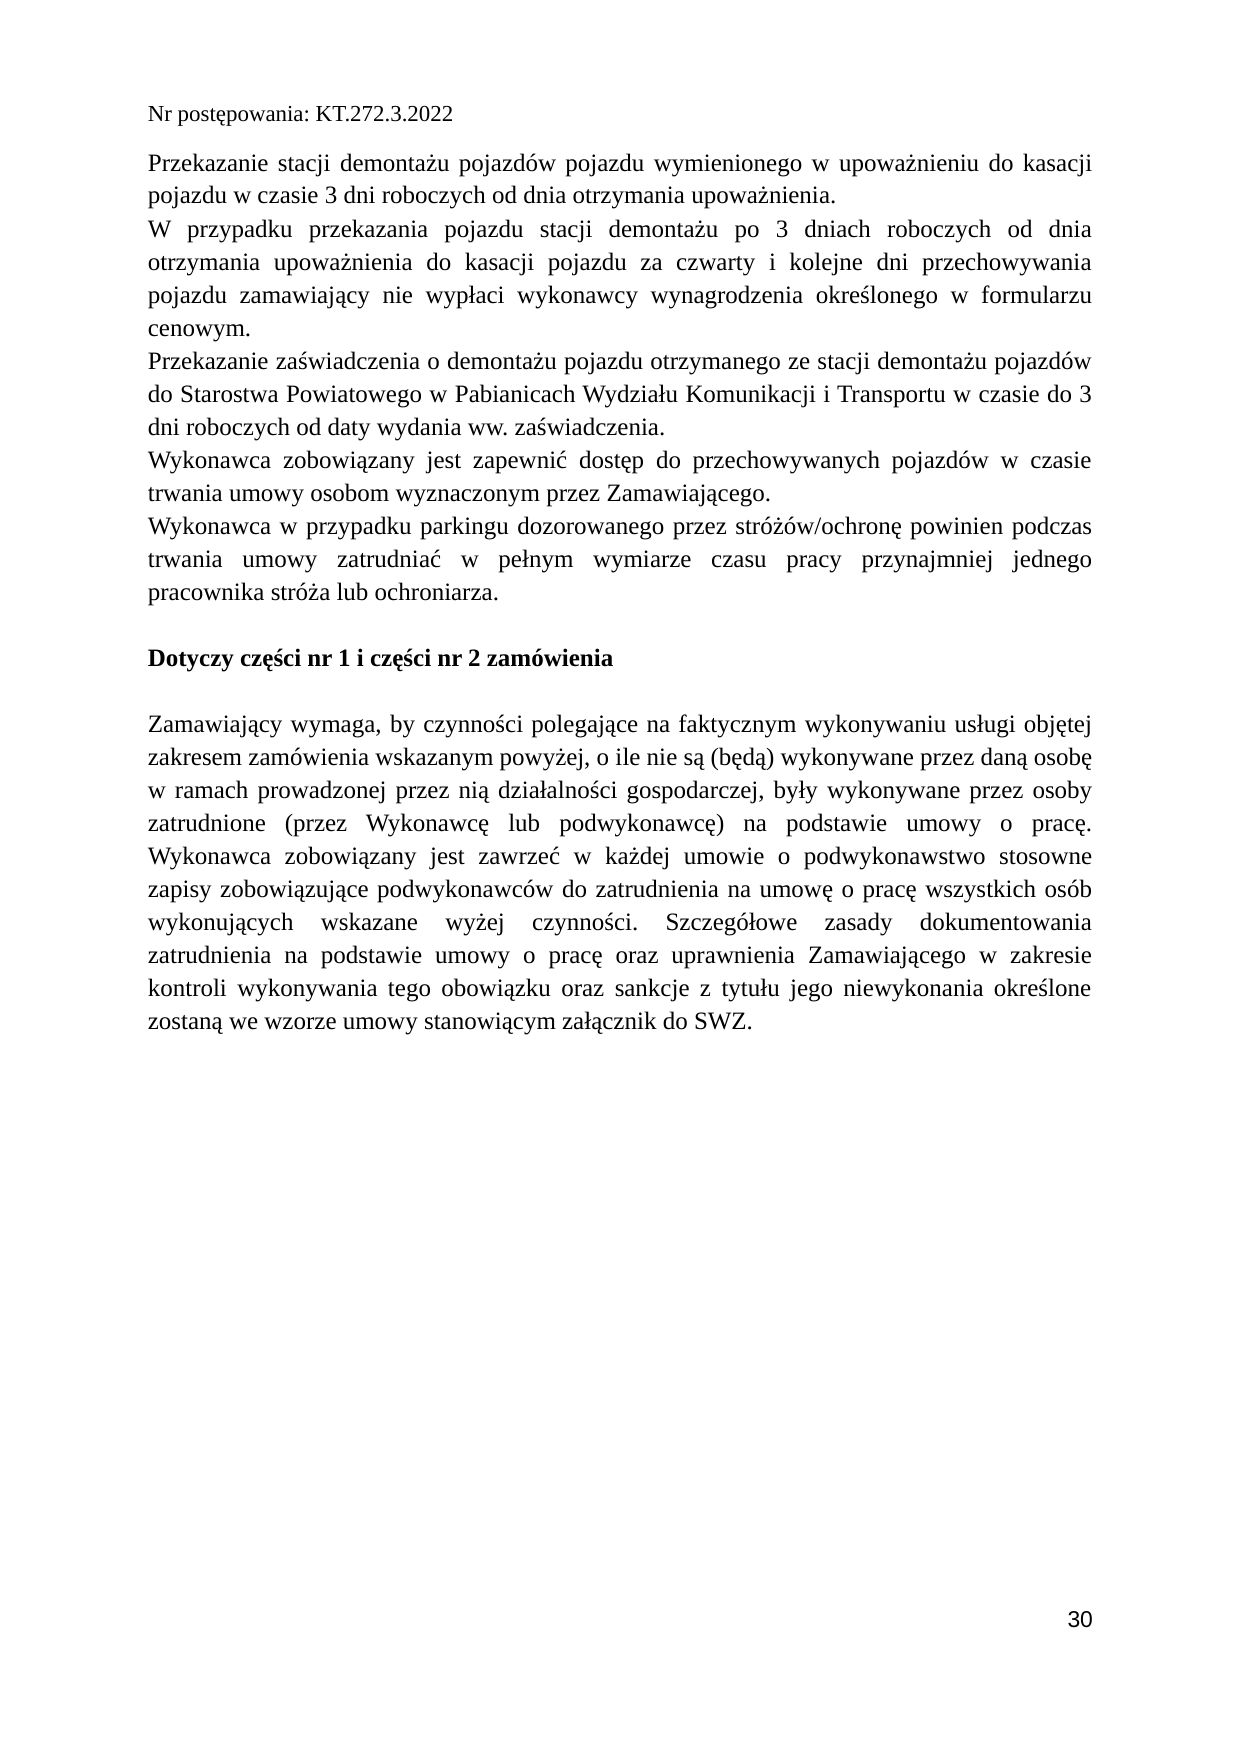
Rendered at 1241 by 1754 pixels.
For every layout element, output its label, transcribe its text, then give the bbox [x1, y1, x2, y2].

list W przypadku przekazania pojazdu stacji demontażu po 3 dniach roboczych od dnia otrzymania upoważnienia do kasacji pojazdu za czwarty i kolejne dni przechowywania pojazdu zamawiający nie wypłaci wykonawcy wynagrodzenia określonego w formularzu cenowym. [148, 214, 1093, 341]
list Wykonawca w przypadku parkingu dozorowanego przez stróżów/ochronę powinien podczas trwania umowy zatrudniać w pełnym wymiarze czasu pracy przynajmniej jednego pracownika stróża lub ochroniarza. [148, 511, 1093, 606]
text Zamawiający wymaga, by czynności polegające na faktycznym wykonywaniu usługi objętej zakresem zamówienia wskazanym powyżej, o ile nie są (będą) wykonywane przez daną osobę w ramach prowadzonej przez nią działalności gospodarczej, były wykonywane przez osoby zatrudnione (przez Wykonawcę lub podwykonawcę) na podstawie umowy o pracę. Wykonawca zobowiązany jest zawrzeć w każdej umowie o podwykonawstwo stosowne zapisy zobowiązujące podwykonawców do zatrudnienia na umowę o pracę wszystkich osób wykonujących wskazane wyżej czynności. Szczegółowe zasady dokumentowania zatrudnienia na podstawie umowy o pracę oraz uprawnienia Zamawiającego w zakresie kontroli wykonywania tego obowiązku oraz sankcje z tytułu jego niewykonania określone zostaną we wzorze umowy stanowiącym załącznik do SWZ. [148, 709, 1093, 1035]
list Przekazanie stacji demontażu pojazdów pojazdu wymienionego w upoważnieniu do kasacji pojazdu w czasie 3 dni roboczych od dnia otrzymania upoważnienia. [148, 148, 1093, 209]
list Przekazanie zaświadczenia o demontażu pojazdu otrzymanego ze stacji demontażu pojazdów do Starostwa Powiatowego w Pabianicach Wydziału Komunikacji i Transportu w czasie do 3 dni roboczych od daty wydania ww. zaświadczenia. [148, 346, 1093, 441]
list Wykonawca zobowiązany jest zapewnić dostęp do przechowywanych pojazdów w czasie trwania umowy osobom wyznaczonym przez Zamawiającego. [148, 445, 1093, 507]
text Dotyczy części nr 1 i części nr 2 zamówienia [148, 643, 1093, 672]
